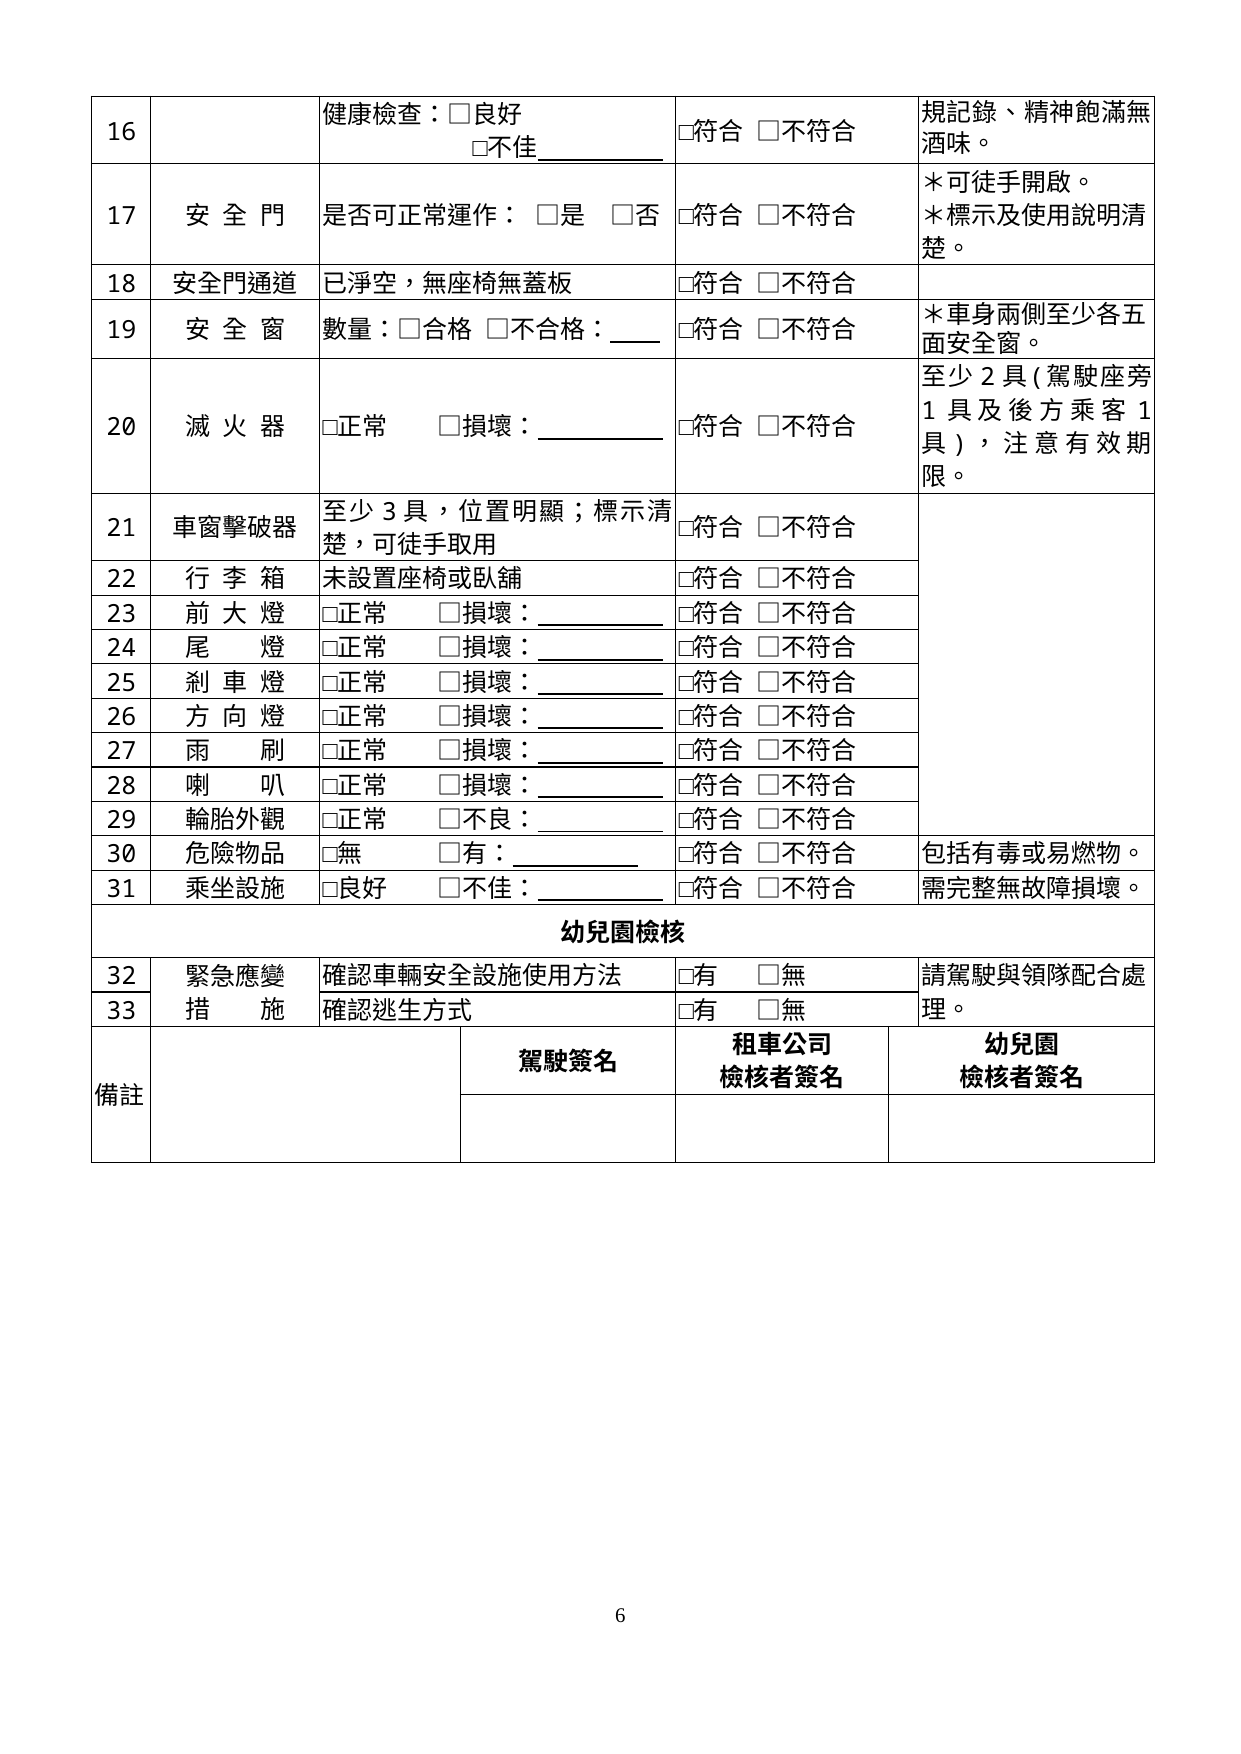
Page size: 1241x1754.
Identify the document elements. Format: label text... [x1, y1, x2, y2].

table_cell □正常 □損壞： [320, 733, 675, 766]
table_cell 確認車輛安全設施使用方法 [320, 958, 675, 991]
table_cell 21 [92, 494, 150, 560]
table_cell □正常 □不良： [320, 802, 675, 835]
table_cell □符合 □不符合 [676, 699, 918, 732]
table_cell □符合 □不符合 [676, 630, 918, 663]
table_cell □符合 □不符合 [676, 733, 918, 766]
table_cell □良好 □不佳： [320, 871, 675, 904]
table_cell [889, 1095, 1154, 1162]
table_cell [919, 494, 1154, 835]
table_cell 需完整無故障損壞。 [919, 871, 1154, 904]
table_cell □符合 □不符合 [676, 300, 903, 358]
table_cell 輪胎外觀 [151, 802, 319, 835]
table_cell 健康檢查：□良好 □不佳 [320, 97, 675, 163]
table_cell 滅 火 器 [151, 359, 319, 492]
table_cell □符合 □不符合 [676, 97, 918, 163]
table_cell 16 [92, 97, 150, 163]
table_cell [151, 97, 319, 163]
table_cell 29 [92, 802, 150, 835]
table_cell 車窗擊破器 [151, 494, 319, 560]
table_cell 27 [92, 733, 150, 766]
table_cell 26 [92, 699, 150, 732]
table_cell □正常 □損壞： [320, 664, 675, 698]
table_cell [676, 1095, 888, 1162]
table_cell □符合 □不符合 [676, 494, 918, 560]
table_cell 17 [92, 164, 150, 264]
table_cell 33 [92, 993, 150, 1026]
table_cell 數量：□合格 □不合格： [320, 300, 675, 358]
table_cell 緊急應變 措 施 [151, 958, 319, 1026]
table_cell 確認逃生方式 [320, 993, 675, 1026]
table_cell 22 [92, 561, 150, 594]
table_cell 25 [92, 664, 150, 698]
table_cell □符合 □不符合 [676, 768, 918, 801]
table_cell □符合 □不符合 [676, 871, 918, 904]
table_cell 安 全 門 [151, 164, 319, 264]
table_cell □有 □無 [676, 958, 918, 991]
table_cell □無 □有： [320, 836, 675, 869]
table_cell ＊可徒手開啟。 ＊標示及使用說明清楚。 [919, 164, 1154, 264]
table_cell □有 □無 [676, 993, 918, 1026]
table_cell □符合 □不符合 [676, 802, 918, 835]
table_cell □符合 □不符合 [676, 164, 918, 264]
table_cell □符合 □不符合 [676, 664, 918, 698]
table_cell 安 全 窗 [151, 300, 319, 358]
table_cell 幼兒園 檢核者簽名 [889, 1027, 1154, 1093]
table_cell □正常 □損壞： [320, 630, 675, 663]
table_cell 雨 刷 [151, 733, 319, 766]
table_cell 已淨空，無座椅無蓋板 [320, 265, 675, 299]
table_cell 租車公司 檢核者簽名 [676, 1027, 888, 1093]
table_cell 30 [92, 836, 150, 869]
table_cell 20 [92, 359, 150, 492]
table_cell 19 [92, 300, 150, 358]
table_cell □正常 □損壞： [320, 699, 675, 732]
table_cell 乘坐設施 [151, 871, 319, 904]
table_cell [461, 1095, 675, 1162]
table_cell 剎 車 燈 [151, 664, 319, 698]
table_cell □正常 □損壞： [320, 359, 675, 492]
table_cell 未設置座椅或臥舖 [320, 561, 675, 594]
table_cell □符合 □不符合 [676, 561, 918, 594]
table_cell 行 李 箱 [151, 561, 319, 594]
table_cell □符合 □不符合 [676, 359, 918, 492]
table_cell 駕駛簽名 [461, 1027, 675, 1093]
table_cell 請駕駛與領隊配合處理。 [919, 958, 1154, 1026]
table_cell ＊車身兩側至少各五面安全窗。 [919, 300, 1154, 358]
table_cell 至少3具，位置明顯；標示清楚，可徒手取用 [320, 494, 675, 560]
table_cell 危險物品 [151, 836, 319, 869]
table_cell 32 [92, 958, 150, 991]
table_cell □符合 □不符合 [676, 596, 918, 629]
table_cell 至少2具(駕駛座旁1具及後方乘客1具)，注意有效期限。 [919, 359, 1154, 492]
table_cell □正常 □損壞： [320, 768, 675, 801]
table_cell 28 [92, 768, 150, 801]
table_cell [919, 265, 1154, 299]
table_cell 方 向 燈 [151, 699, 319, 732]
table_cell 包括有毒或易燃物。 [919, 836, 1154, 869]
table_cell 24 [92, 630, 150, 663]
table_cell 是否可正常運作： □是 □否 [320, 164, 675, 264]
table_cell 備註 [92, 1027, 150, 1162]
table_cell 23 [92, 596, 150, 629]
table_cell 喇 叭 [151, 768, 319, 801]
table_cell □符合 □不符合 [676, 836, 918, 869]
table_cell [151, 1027, 460, 1162]
table_cell 安全門通道 [151, 265, 319, 299]
table_cell 18 [92, 265, 150, 299]
table_cell 幼兒園檢核 [92, 905, 1154, 957]
table_cell 31 [92, 871, 150, 904]
table_cell [903, 300, 918, 358]
table_cell 尾 燈 [151, 630, 319, 663]
table_cell □正常 □損壞： [320, 596, 675, 629]
table_cell 規記錄、精神飽滿無酒味。 [919, 97, 1154, 163]
table_cell 前 大 燈 [151, 596, 319, 629]
table_cell □符合 □不符合 [676, 265, 918, 299]
